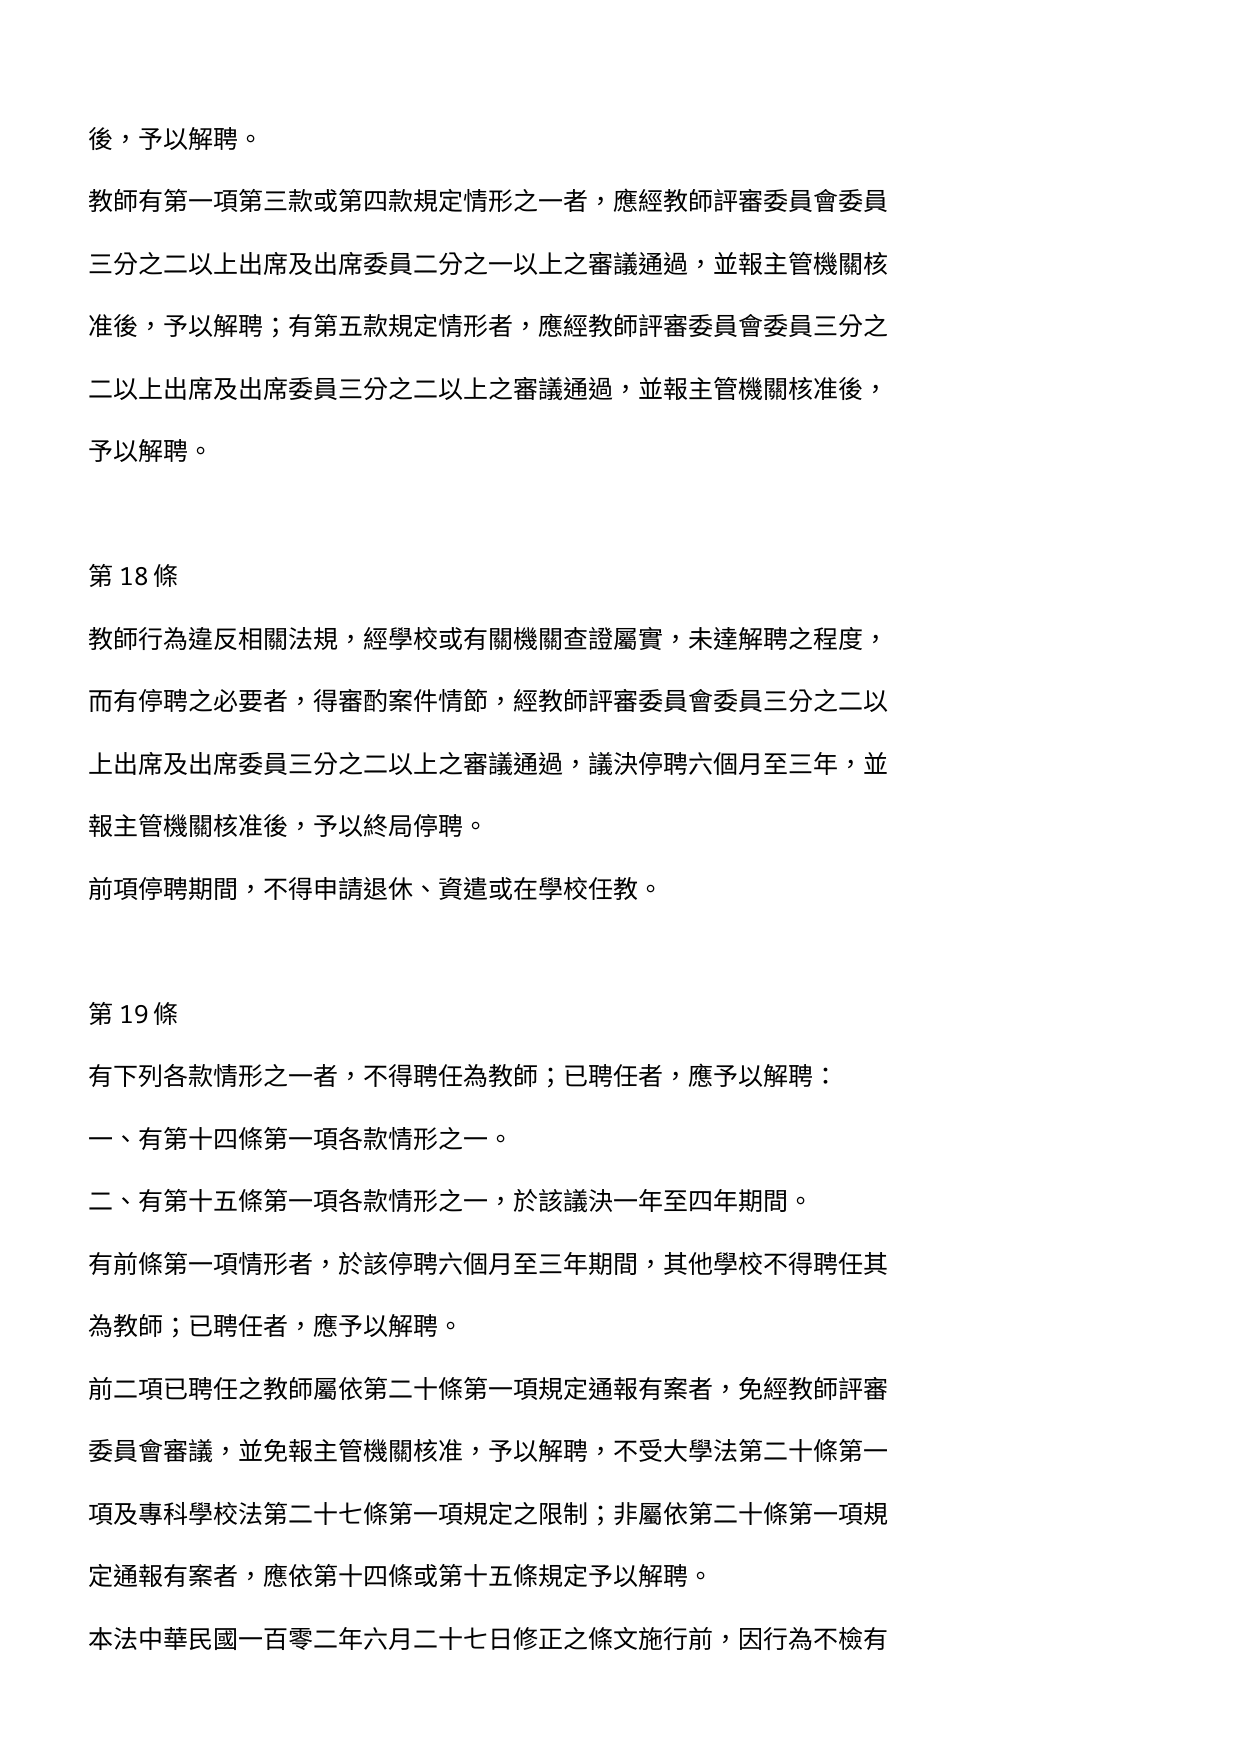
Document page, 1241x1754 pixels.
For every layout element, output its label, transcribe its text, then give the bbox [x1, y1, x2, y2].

text 後，予以解聘。 教師有第一項第三款或第四款規定情形之一者，應經教師評審委員會委員 三分之二以上出席及出席委員二分之一以上之審議通過，並報主管機關核 准後，予以解聘；有第五款規定情形者，應經教師評審委員會委員三分之 二以上出席及出席委員三分之二以上之審議通過，並報主管機關核准後， 予以解聘。 第18條 教師行為違反相關法規，經學校或有關機關查證屬實，未達解聘之程度， 而有停聘之必要者，得審酌案件情節，經教師評審委員會委員三分之二以 上出席及出席委員三分之二以上之審議通過，議決停聘六個月至三年，並 報主管機關核准後，予以終局停聘。 前項停聘期間，不得申請退休、資遣或在學校任教。 第19條 有下列各款情形之一者，不得聘任為教師；已聘任者，應予以解聘： 一、有第十四條第一項各款情形之一。 二、有第十五條第一項各款情形之一，於該議決一年至四年期間。 有前條第一項情形者，於該停聘六個月至三年期間，其他學校不得聘任其 為教師；已聘任者，應予以解聘。 前二項已聘任之教師屬依第二十條第一項規定通報有案者，免經教師評審 委員會審議，並免報主管機關核准，予以解聘，不受大學法第二十條第一 項及專科學校法第二十七條第一項規定之限制；非屬依第二十條第一項規 定通報有案者，應依第十四條或第十五條規定予以解聘。 本法中華民國一百零二年六月二十七日修正之條文施行前，因行為不檢有 [89, 96, 1152, 1658]
